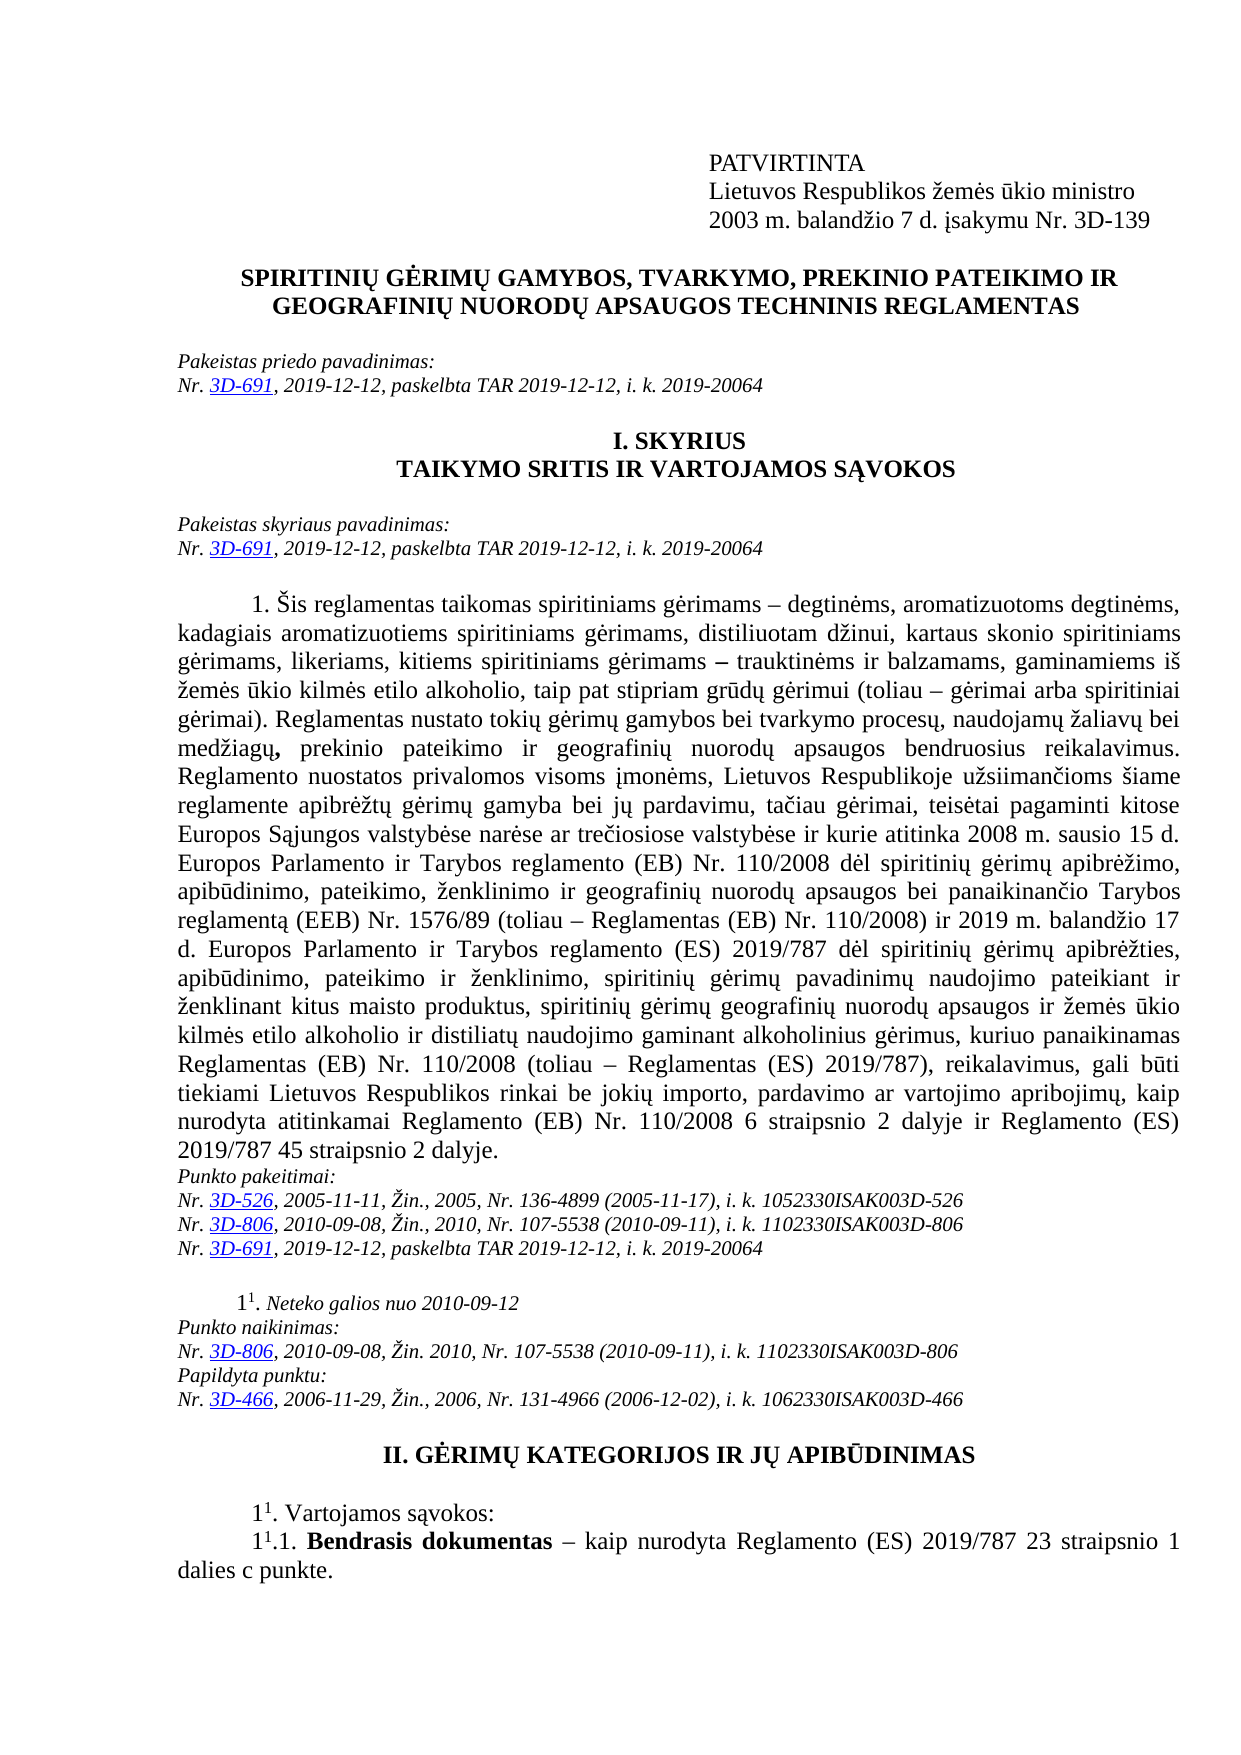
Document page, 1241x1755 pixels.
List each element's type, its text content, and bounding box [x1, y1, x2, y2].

text Nr. 3D-806, 2010-09-08, Žin., 2010, Nr. 107-5538 (2010-09-11), i. k. 1102330ISAK003D-806 [177, 1212, 1181, 1236]
text I. SKYRIUS TAIKYMO SRITIS IR VARTOJAMOS SĄVOKOS [177, 426, 1181, 483]
text Pakeistas priedo pavadinimas: [177, 349, 1181, 373]
text Nr. 3D-691, 2019-12-12, paskelbta TAR 2019-12-12, i. k. 2019-20064 [177, 373, 1181, 397]
text 1. Šis reglamentas taikomas spiritiniams gėrimams – degtinėms, aromatizuotoms degtinėms, kadagiais aromatizuotiems spiritiniams gėrimams, distiliuotam džinui, kartaus skonio spiritiniams gėrimams, likeriams, kitiems spiritiniams gėrimams – trauktinėms ir balzamams, gaminamiems iš žemės ūkio kilmės etilo alkoholio, taip pat stipriam grūdų gėrimui (toliau – gėrimai arba spiritiniai gėrimai). Reglamentas nustato tokių gėrimų gamybos bei tvarkymo procesų, naudojamų žaliavų bei medžiagų, prekinio pateikimo ir geografinių nuorodų apsaugos bendruosius reikalavimus. Reglamento nuostatos privalomos visoms įmonėms, Lietuvos Respublikoje užsiimančioms šiame reglamente apibrėžtų gėrimų gamyba bei jų pardavimu, tačiau gėrimai, teisėtai pagaminti kitose Europos Sąjungos valstybėse narėse ar trečiosiose valstybėse ir kurie atitinka 2008 m. sausio 15 d. Europos Parlamento ir Tarybos reglamento (EB) Nr. 110/2008 dėl spiritinių gėrimų apibrėžimo, apibūdinimo, pateikimo, ženklinimo ir geografinių nuorodų apsaugos bei panaikinančio Tarybos reglamentą (EEB) Nr. 1576/89 (toliau – Reglamentas (EB) Nr. 110/2008) ir 2019 m. balandžio 17 d. Europos Parlamento ir Tarybos reglamento (ES) 2019/787 dėl spiritinių gėrimų apibrėžties, apibūdinimo, pateikimo ir ženklinimo, spiritinių gėrimų pavadinimų naudojimo pateikiant ir ženklinant kitus maisto produktus, spiritinių gėrimų geografinių nuorodų apsaugos ir žemės ūkio kilmės etilo alkoholio ir distiliatų naudojimo gaminant alkoholinius gėrimus, kuriuo panaikinamas Reglamentas (EB) Nr. 110/2008 (toliau – Reglamentas (ES) 2019/787), reikalavimus, gali būti tiekiami Lietuvos Respublikos rinkai be jokių importo, pardavimo ar vartojimo apribojimų, kaip nurodyta atitinkamai Reglamento (EB) Nr. 110/2008 6 straipsnio 2 dalyje ir Reglamento (ES) 2019/787 45 straipsnio 2 dalyje. [177, 589, 1181, 1164]
text Lietuvos Respublikos žemės ūkio ministro [177, 176, 1181, 205]
text Pakeistas skyriaus pavadinimas: [177, 512, 1181, 536]
text 11. Vartojamos sąvokos: [177, 1498, 1181, 1526]
text Nr. 3D-691, 2019-12-12, paskelbta TAR 2019-12-12, i. k. 2019-20064 [177, 1236, 1181, 1260]
text Nr. 3D-466, 2006-11-29, Žin., 2006, Nr. 131-4966 (2006-12-02), i. k. 1062330ISAK003D-466 [177, 1387, 1181, 1411]
text Nr. 3D-806, 2010-09-08, Žin. 2010, Nr. 107-5538 (2010-09-11), i. k. 1102330ISAK003D-806 [177, 1339, 1181, 1363]
text Punkto pakeitimai: [177, 1164, 1181, 1188]
text SPIRITINIŲ GĖRIMŲ GAMYBOS, TVARKYMO, PREKINIO PATEIKIMO IR GEOGRAFINIŲ NUORODŲ APSAUGOS TECHNINIS REGLAMENTAS [177, 263, 1181, 320]
text 11. Neteko galios nuo 2010-09-12 [177, 1289, 1181, 1315]
text 2003 m. balandžio 7 d. įsakymu Nr. 3D-139 [177, 205, 1181, 234]
text PATVIRTINTA [177, 148, 1181, 176]
text Nr. 3D-691, 2019-12-12, paskelbta TAR 2019-12-12, i. k. 2019-20064 [177, 536, 1181, 560]
text Punkto naikinimas: [177, 1315, 1181, 1339]
text Papildyta punktu: [177, 1363, 1181, 1387]
subtitle II. GĖRIMŲ KATEGORIJOS IR JŲ APIBŪDINIMAS [177, 1440, 1181, 1469]
text 11.1. Bendrasis dokumentas – kaip nurodyta Reglamento (ES) 2019/787 23 straipsnio 1 dalies c punkte. [177, 1526, 1181, 1584]
text Nr. 3D-526, 2005-11-11, Žin., 2005, Nr. 136-4899 (2005-11-17), i. k. 1052330ISAK003D-526 [177, 1188, 1181, 1212]
